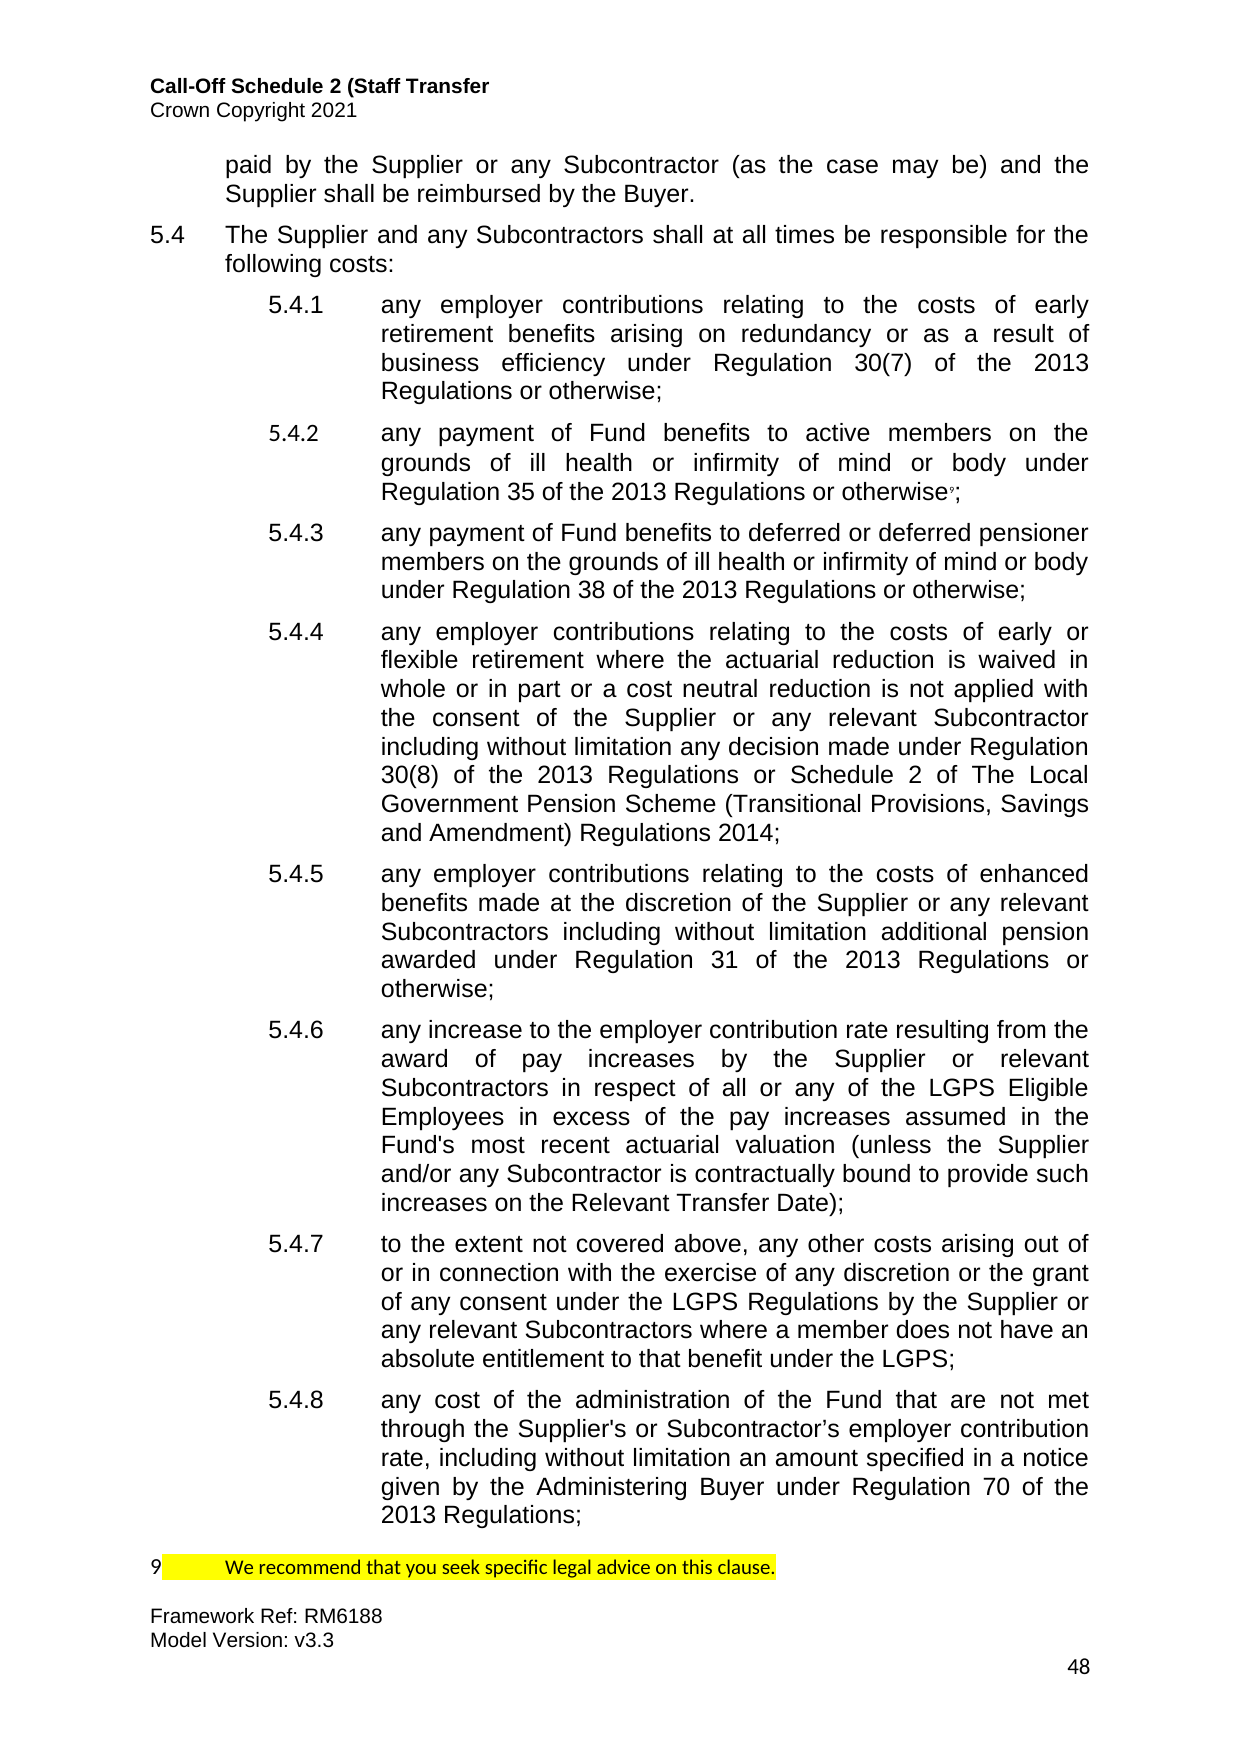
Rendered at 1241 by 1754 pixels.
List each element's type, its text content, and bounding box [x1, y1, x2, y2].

list any employer contributions relating to the costs of enhanced benefits made at the discretion of the Supplier or any relevant Subcontractors including without limitation additional pension awarded under Regulation 31 of the 2013 Regulations or otherwise; [268, 859, 1090, 1003]
list any employer contributions relating to the costs of early retirement benefits arising on redundancy or as a result of business efficiency under Regulation 30(7) of the 2013 Regulations or otherwise; [268, 290, 1090, 405]
list The Supplier and any Subcontractors shall at all times be responsible for the following costs: [150, 220, 1090, 277]
list to the extent not covered above, any other costs arising out of or in connection with the exercise of any discretion or the grant of any consent under the LGPS Regulations by the Supplier or any relevant Subcontractors where a member does not have an absolute entitlement to that benefit under the LGPS; [268, 1229, 1090, 1373]
list any employer contributions relating to the costs of early or flexible retirement where the actuarial reduction is waived in whole or in part or a cost neutral reduction is not applied with the consent of the Supplier or any relevant Subcontractor including without limitation any decision made under Regulation 30(8) of the 2013 Regulations or Schedule 2 of The Local Government Pension Scheme (Transitional Provisions, Savings and Amendment) Regulations 2014; [268, 617, 1090, 847]
list any payment of Fund benefits to deferred or deferred pensioner members on the grounds of ill health or infirmity of mind or body under Regulation 38 of the 2013 Regulations or otherwise; [268, 518, 1090, 604]
list any increase to the employer contribution rate resulting from the award of pay increases by the Supplier or relevant Subcontractors in respect of all or any of the LGPS Eligible Employees in excess of the pay increases assumed in the Fund's most recent actuarial valuation (unless the Supplier and/or any Subcontractor is contractually bound to provide such increases on the Relevant Transfer Date); [268, 1016, 1090, 1217]
list any cost of the administration of the Fund that are not met through the Supplier's or Subcontractor’s employer contribution rate, including without limitation an amount specified in a notice given by the Administering Buyer under Regulation 70 of the 2013 Regulations; [268, 1386, 1090, 1529]
list We recommend that you seek specific legal advice on this clause. [150, 1552, 1090, 1580]
list paid by the Supplier or any Subcontractor (as the case may be) and the Supplier shall be reimbursed by the Buyer. [150, 150, 1090, 207]
list any payment of Fund benefits to active members on the grounds of ill health or infirmity of mind or body under Regulation 35 of the 2013 Regulations or otherwise; [268, 417, 1090, 506]
